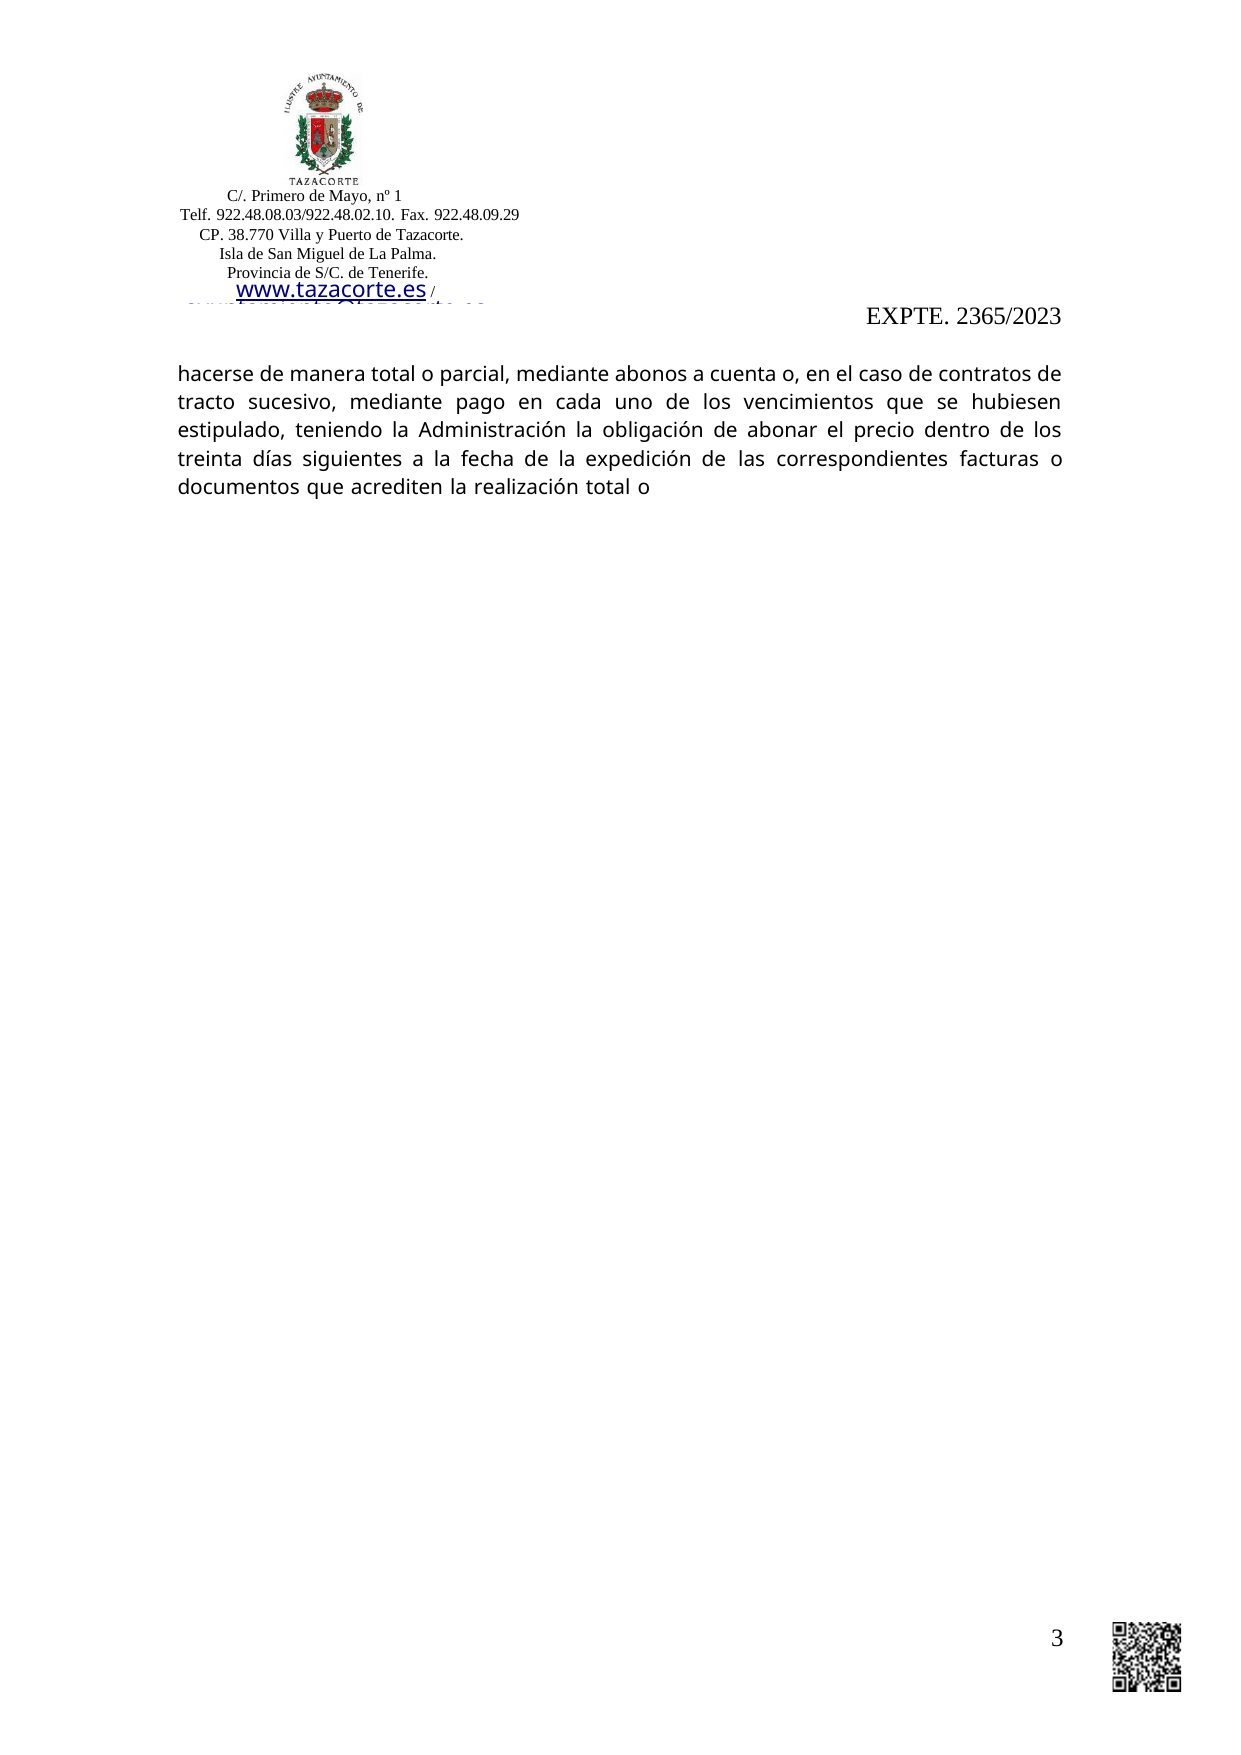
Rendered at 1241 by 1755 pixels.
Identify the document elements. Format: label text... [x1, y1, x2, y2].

text hacerse de manera total o parcial, mediante abonos a cuenta o, en el caso de contratos de tracto sucesivo, mediante pago en cada uno de los vencimientos que se hubiesen estipulado, teniendo la Administración la obligación de abonar el precio dentro de los treinta días siguientes a la fecha de la expedición de las correspondientes facturas o documentos que acrediten la realización total o [177, 359, 1063, 501]
